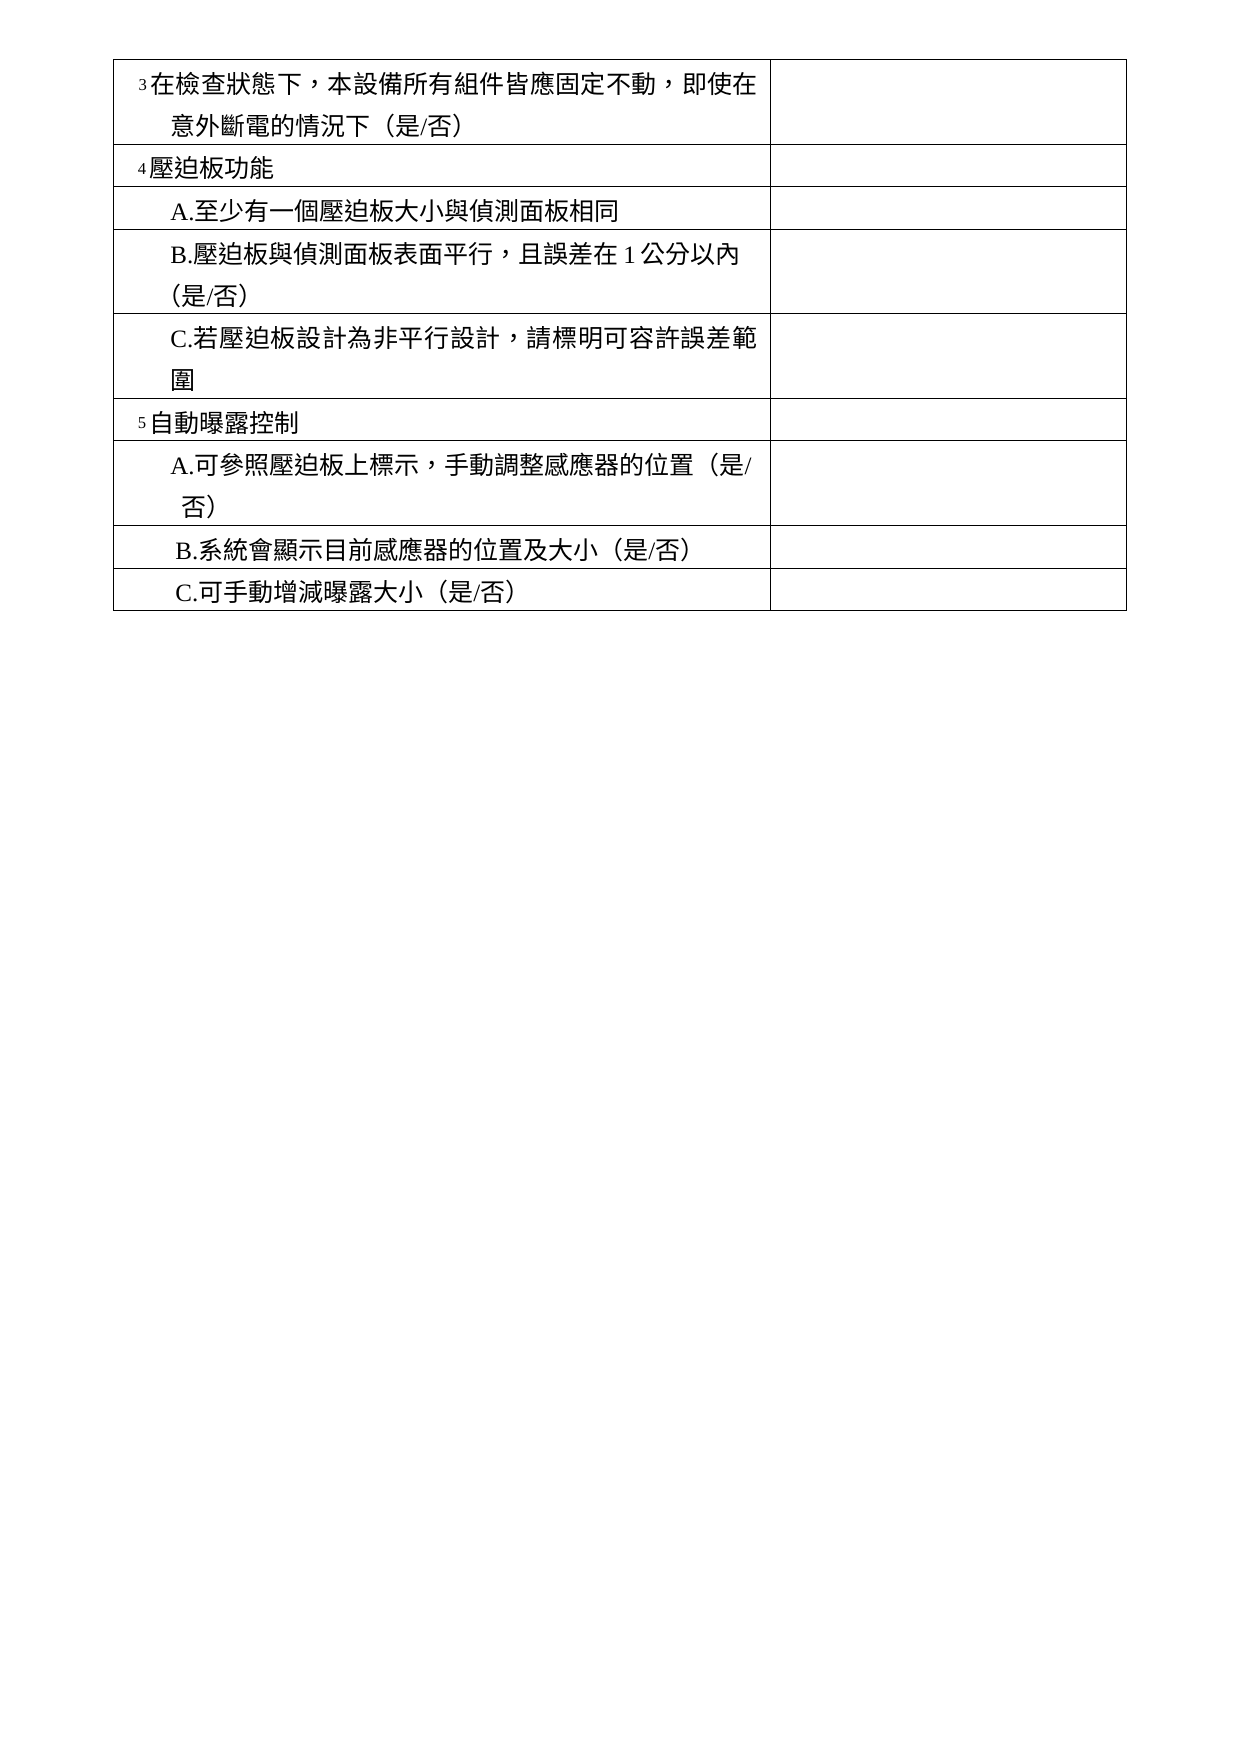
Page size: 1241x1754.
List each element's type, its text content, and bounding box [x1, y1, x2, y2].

table_cell [771, 569, 1126, 610]
table_cell C.可手動增減曝露大小（是/否） [114, 569, 770, 610]
table_cell [771, 230, 1126, 313]
table_cell 5自動曝露控制 [114, 399, 770, 440]
table_cell A.可參照壓迫板上標示，手動調整感應器的位置（是/ 否） [114, 441, 770, 525]
table_cell C.若壓迫板設計為非平行設計，請標明可容許誤差範圍 [114, 314, 770, 398]
table_cell 3在檢查狀態下，本設備所有組件皆應固定不動，即使在意外斷電的情況下（是/否） [114, 60, 770, 143]
table_cell [771, 145, 1126, 186]
table_cell A.至少有一個壓迫板大小與偵測面板相同 [114, 187, 770, 229]
table_cell [771, 441, 1126, 525]
table_cell [771, 60, 1126, 143]
table_cell [771, 526, 1126, 567]
table_cell 4壓迫板功能 [114, 145, 770, 186]
table_cell [771, 314, 1126, 398]
table_cell [771, 187, 1126, 229]
table_cell [771, 399, 1126, 440]
table_cell B.壓迫板與偵測面板表面平行，且誤差在1公分以內 （是/否） [114, 230, 770, 313]
table_cell B.系統會顯示目前感應器的位置及大小（是/否） [114, 526, 770, 567]
